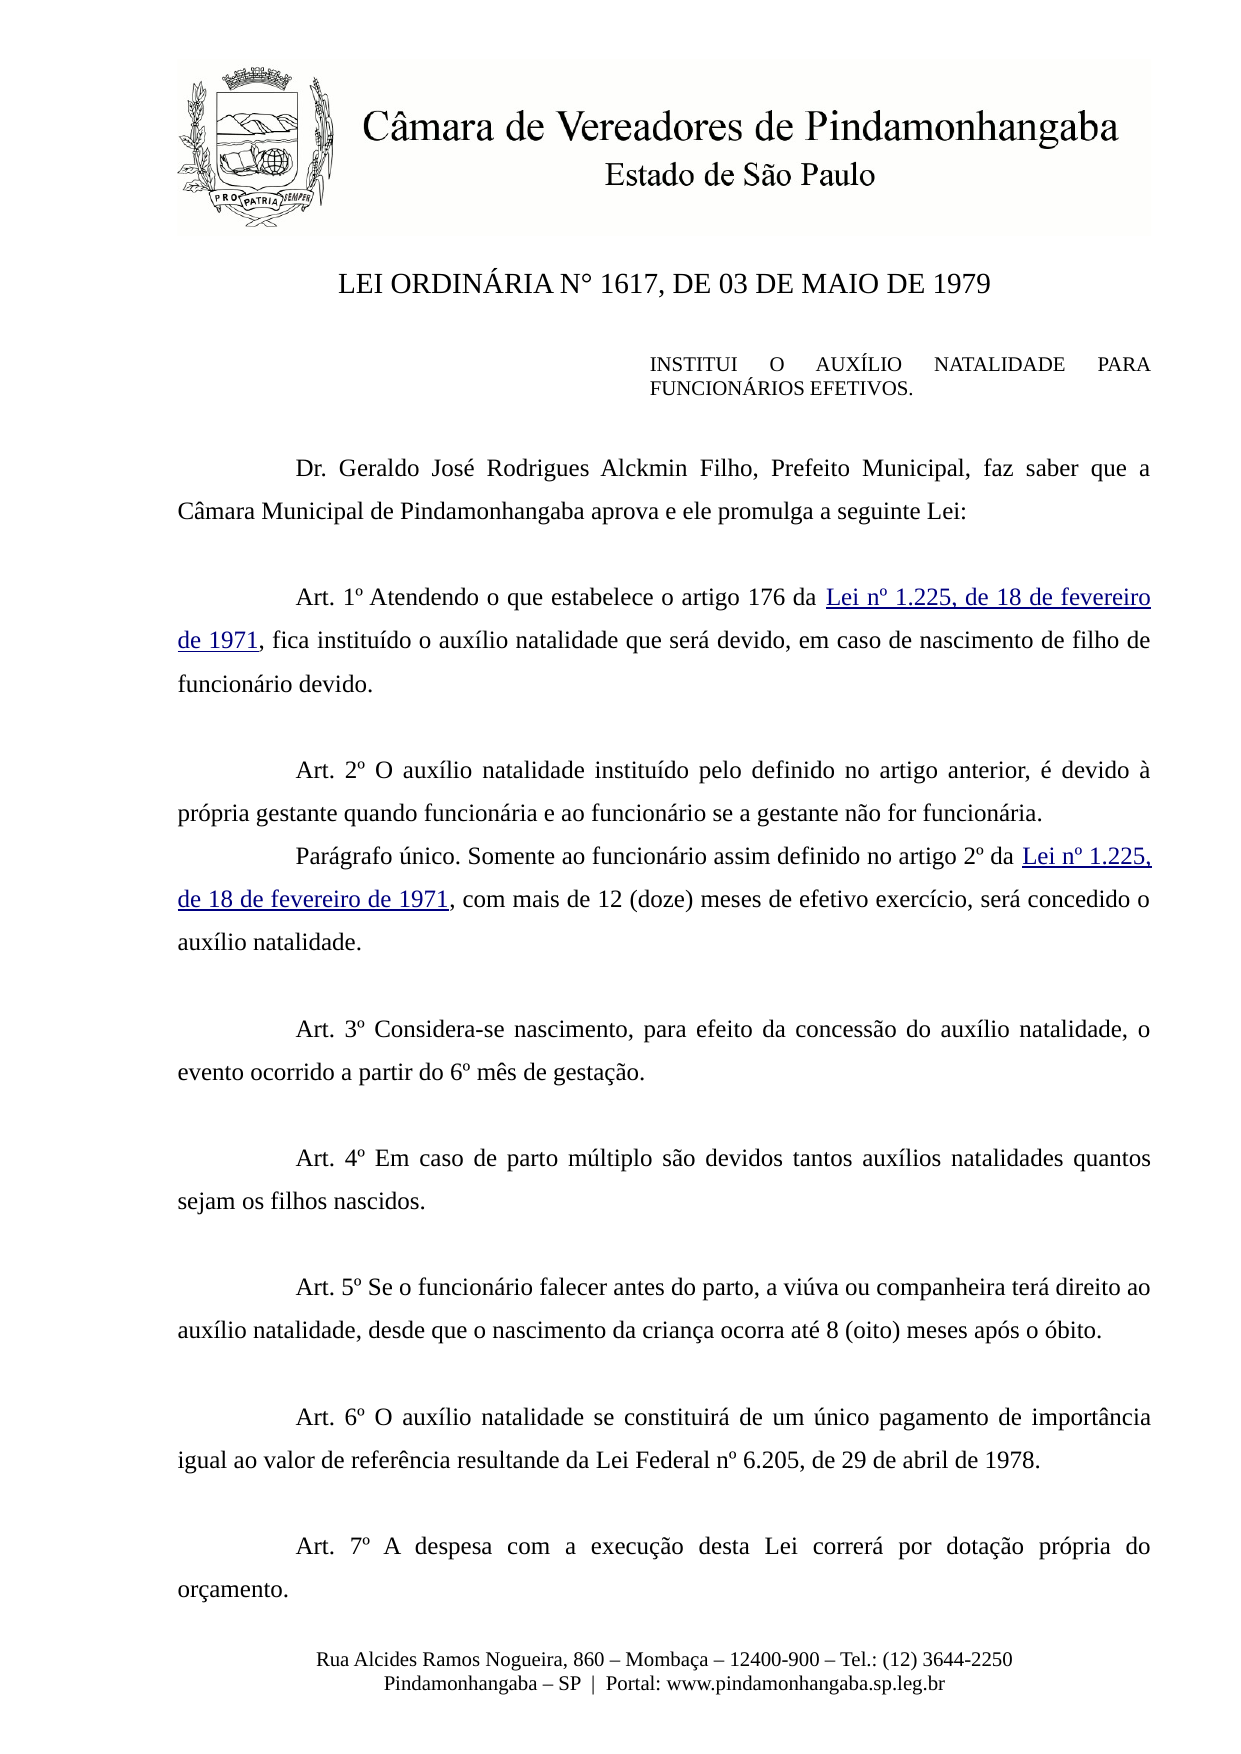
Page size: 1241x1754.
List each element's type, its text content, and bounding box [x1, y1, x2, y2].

text LEI ORDINÁRIA N° 1617, de 03 de maio de 1979 [177, 266, 1152, 299]
text Art. 3º Considera-se nascimento, para efeito da concessão do auxílio natalidade, o evento ocorrido a partir do 6º mês de gestação. [177, 1014, 1152, 1086]
text Parágrafo único. Somente ao funcionário assim definido no artigo 2º da Lei nº 1.225, de 18 de fevereiro de 1971, com mais de 12 (doze) meses de efetivo exercício, será concedido o auxílio natalidade. [177, 841, 1152, 956]
text Art. 2º O auxílio natalidade instituído pelo definido no artigo anterior, é devido à própria gestante quando funcionária e ao funcionário se a gestante não for funcionária. [177, 755, 1152, 827]
text Dr. Geraldo José Rodrigues Alckmin Filho, Prefeito Municipal, faz saber que a Câmara Municipal de Pindamonhangaba aprova e ele promulga a seguinte Lei: [177, 453, 1152, 525]
text Art. 4º Em caso de parto múltiplo são devidos tantos auxílios natalidades quantos sejam os filhos nascidos. [177, 1143, 1152, 1215]
picture [177, 59, 1152, 236]
text Art. 7º A despesa com a execução desta Lei correrá por dotação própria do orçamento. [177, 1531, 1152, 1603]
text Art. 1º Atendendo o que estabelece o artigo 176 da Lei nº 1.225, de 18 de fevereiro de 1971, fica instituído o auxílio natalidade que será devido, em caso de nascimento de filho de funcionário devido. [177, 582, 1152, 697]
text Art. 5º Se o funcionário falecer antes do parto, a viúva ou companheira terá direito ao auxílio natalidade, desde que o nascimento da criança ocorra até 8 (oito) meses após o óbito. [177, 1272, 1152, 1344]
text INSTITUI O AUXÍLIO NATALIDADE PARA FUNCIONÁRIOS EFETIVOS. [649, 352, 1152, 400]
text Art. 6º O auxílio natalidade se constituirá de um único pagamento de importância igual ao valor de referência resultande da Lei Federal nº 6.205, de 29 de abril de 1978. [177, 1402, 1152, 1474]
